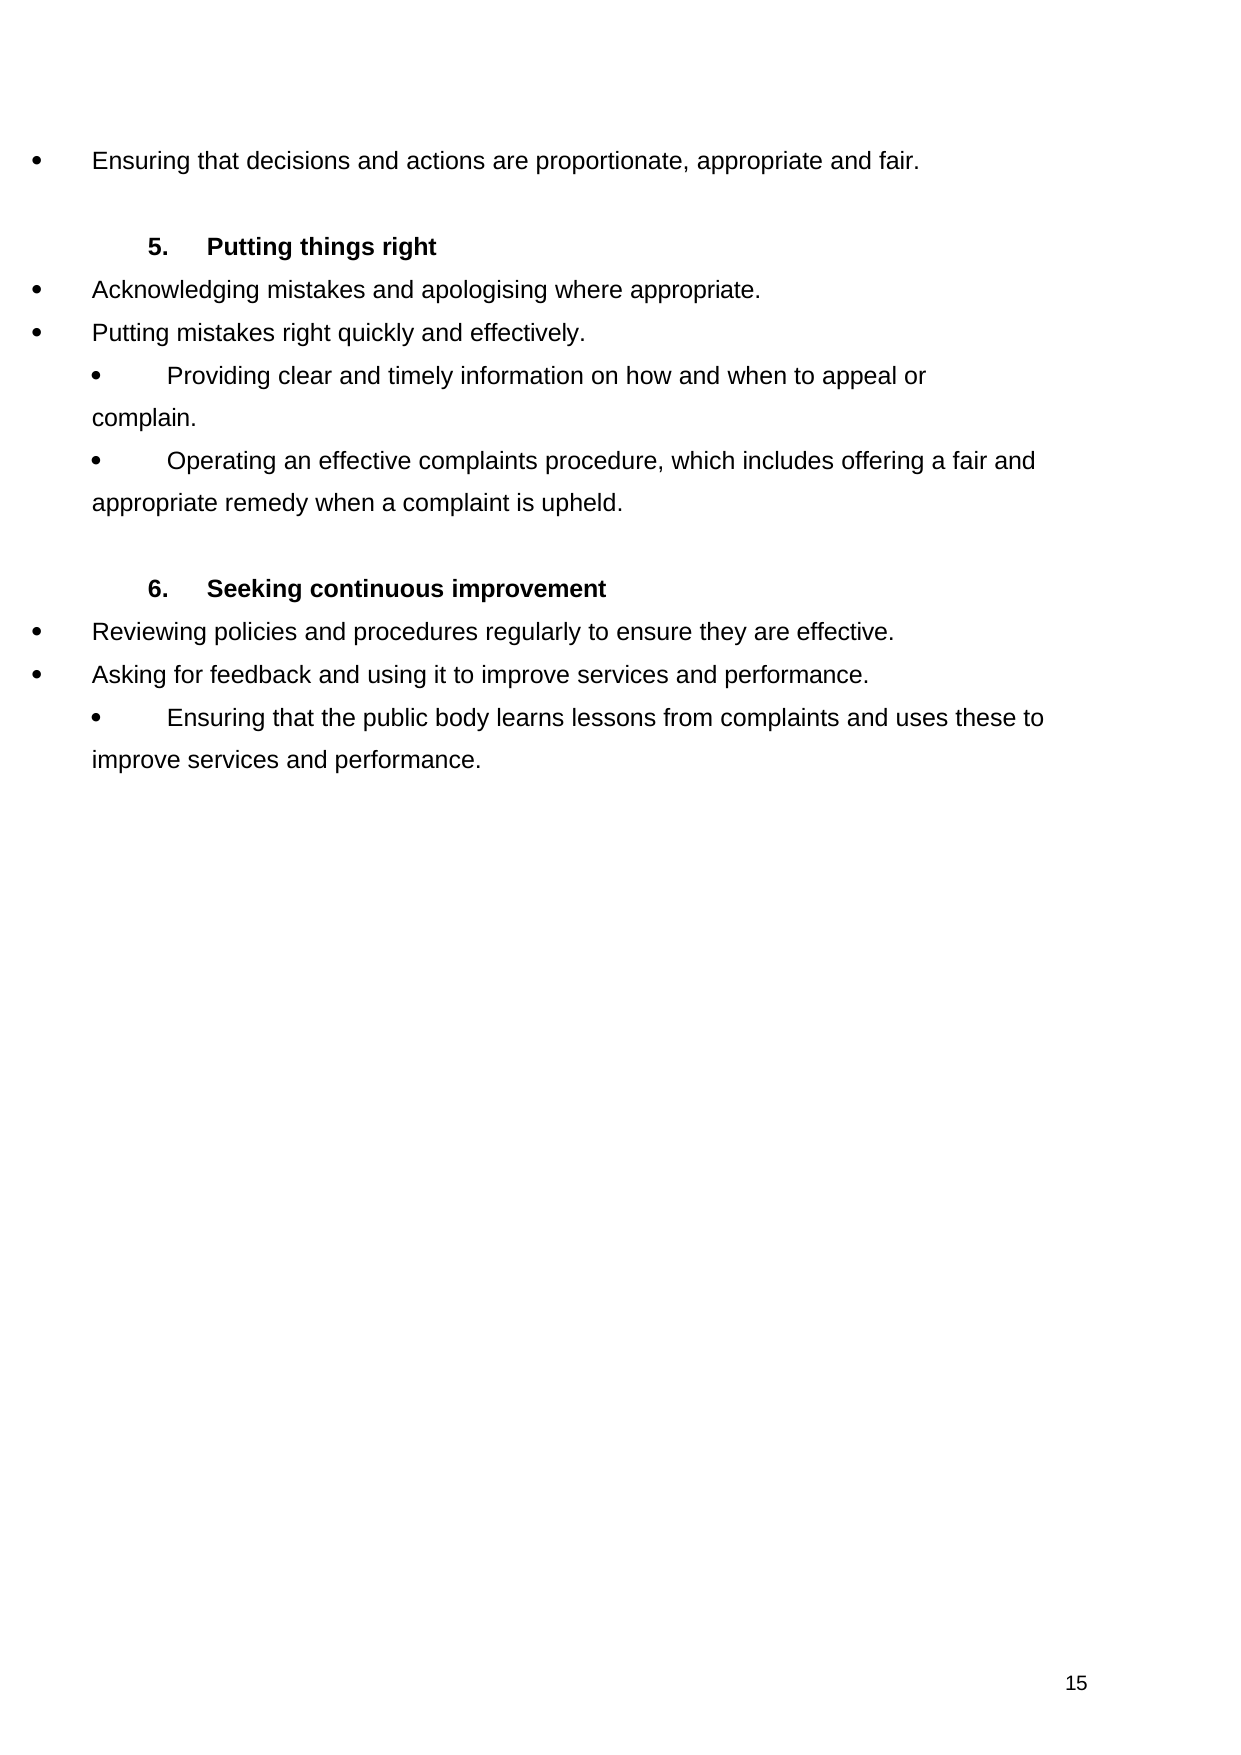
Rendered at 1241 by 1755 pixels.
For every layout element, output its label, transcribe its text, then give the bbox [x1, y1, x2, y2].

list Seeking continuous improvement [148, 574, 1134, 602]
list Providing clear and timely information on how and when to appeal or complain. [92, 361, 1026, 432]
list Putting things right [148, 232, 1134, 261]
list Asking for feedback and using it to improve services and performance. [32, 660, 1134, 689]
list Operating an effective complaints procedure, which includes offering a fair and appropriate remedy when a complaint is upheld. [92, 446, 1087, 516]
list Putting mistakes right quickly and effectively. [32, 318, 1134, 347]
list Ensuring that decisions and actions are proportionate, appropriate and fair. [32, 146, 1134, 174]
list Acknowledging mistakes and apologising where appropriate. [32, 275, 1134, 304]
list Reviewing policies and procedures regularly to ensure they are effective. [32, 617, 1134, 646]
list Ensuring that the public body learns lessons from complaints and uses these to improve services and performance. [92, 703, 1116, 773]
